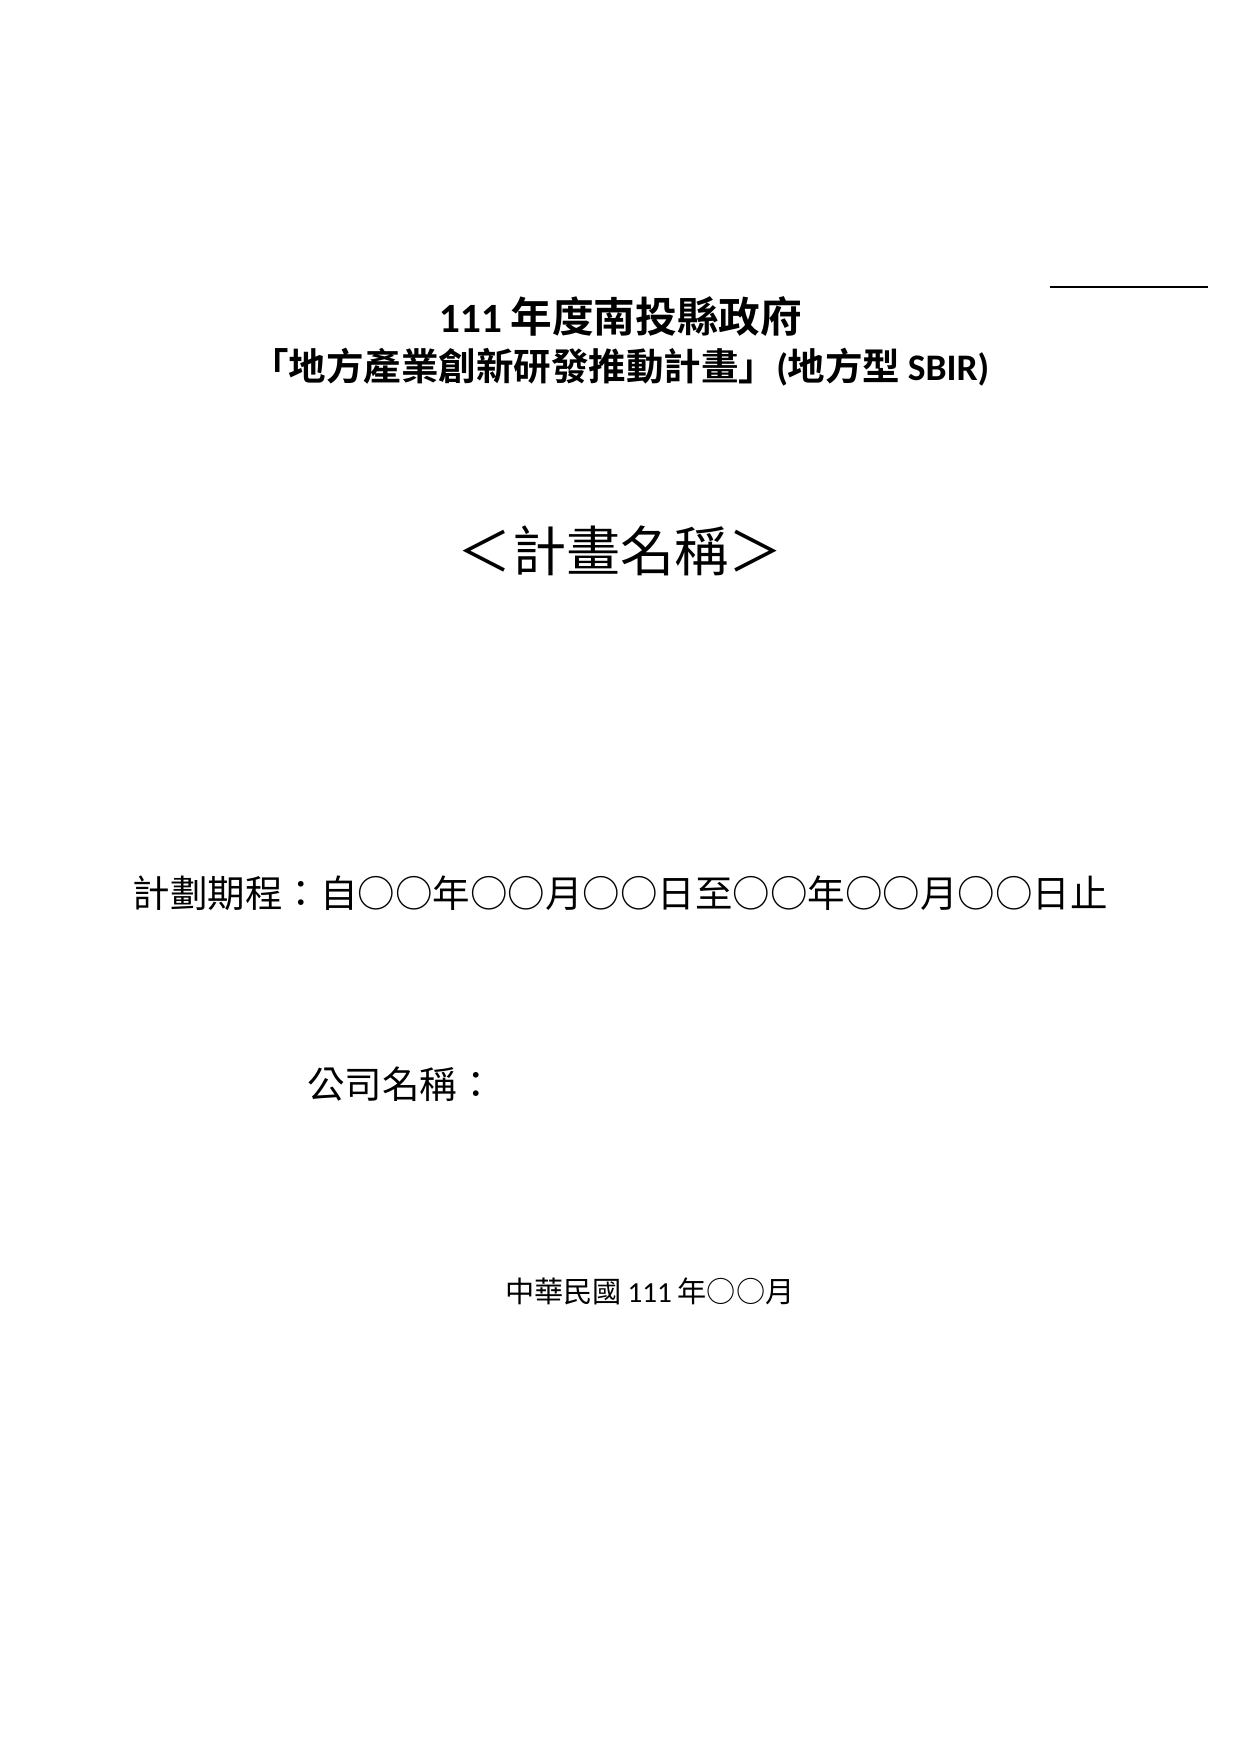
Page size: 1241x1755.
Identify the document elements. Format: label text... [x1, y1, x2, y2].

text ＜計畫名稱＞ [112, 533, 1128, 581]
text 中華民國111年○○月 [112, 1264, 1128, 1312]
text 計劃期程：自○○年○○月○○日至○○年○○月○○日止 [112, 869, 1128, 917]
text 「地方產業創新研發推動計畫」(地方型SBIR) [112, 342, 1128, 389]
text 公司名稱： [112, 1060, 1128, 1108]
text 111年度南投縣政府 [112, 294, 1128, 342]
